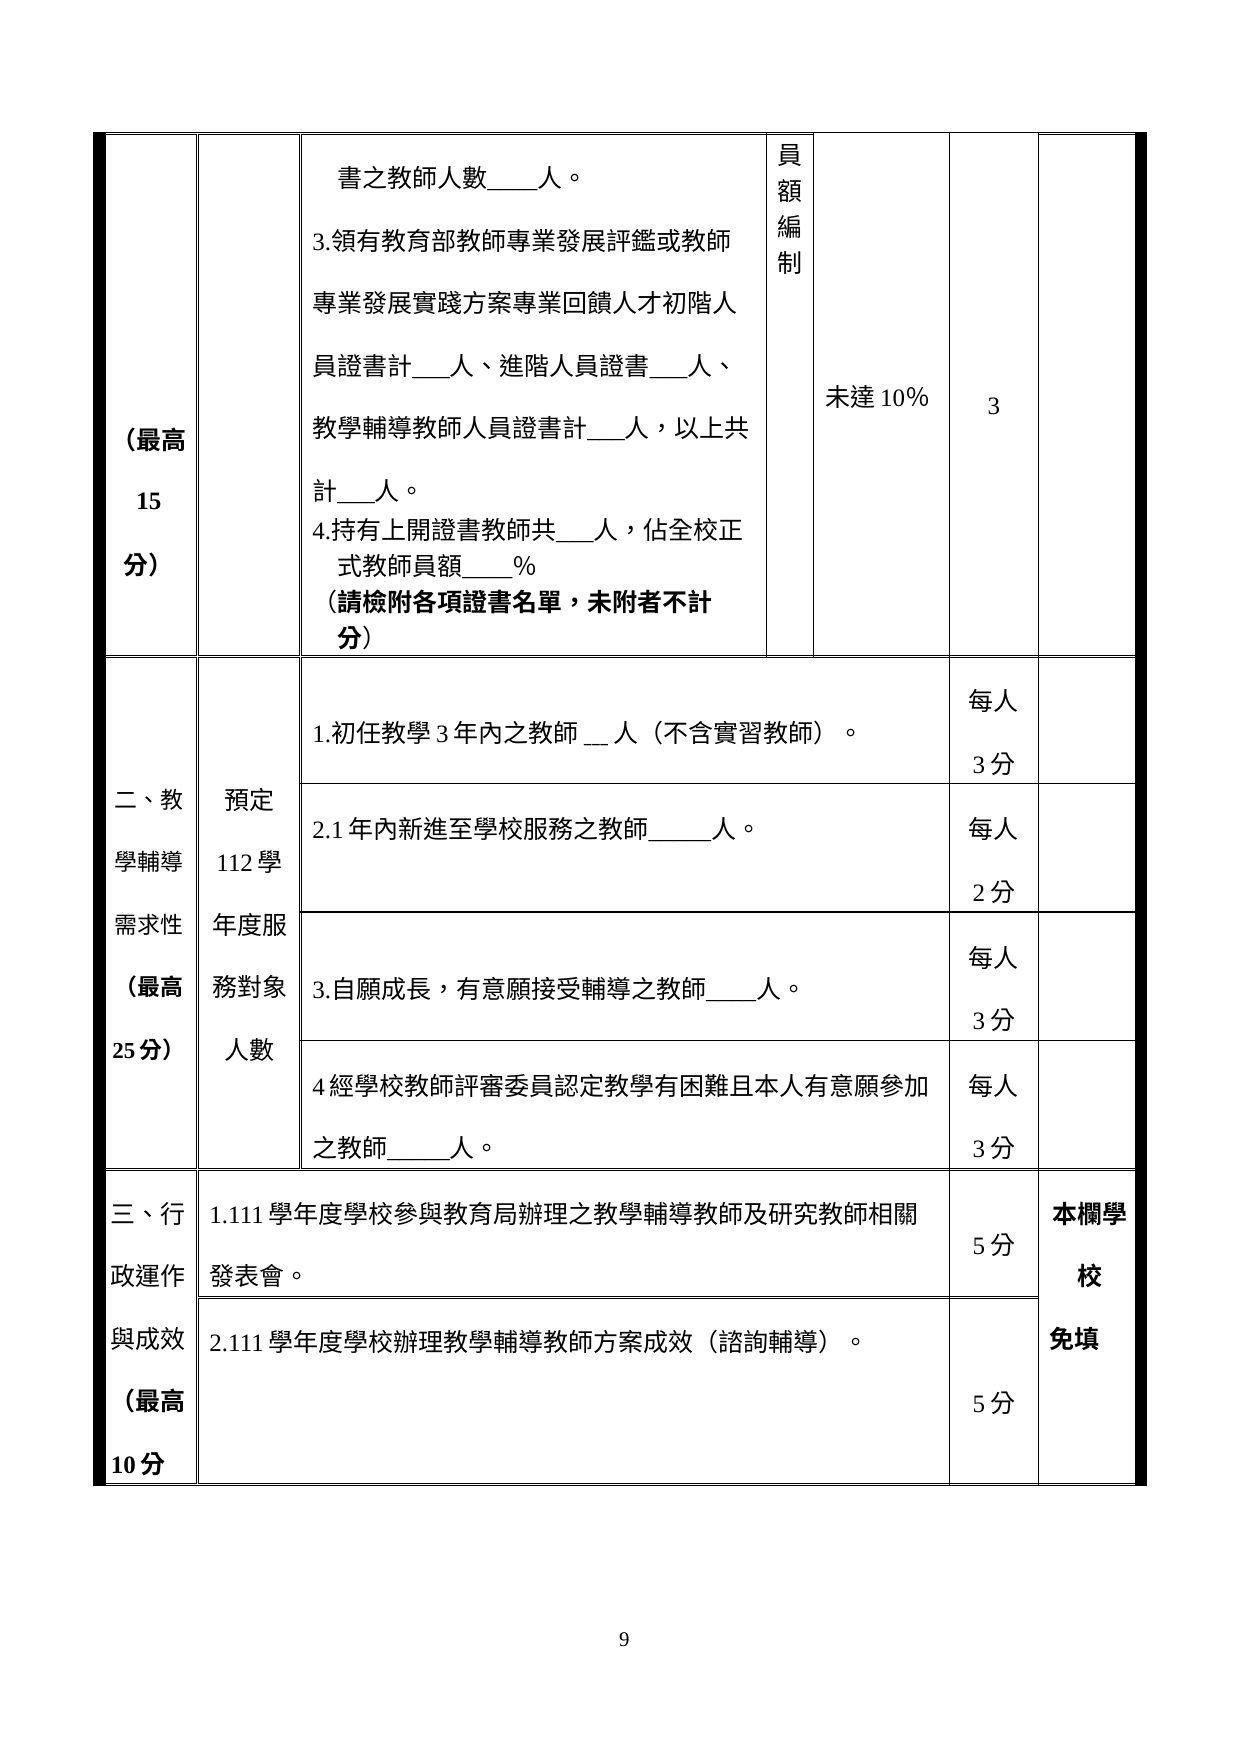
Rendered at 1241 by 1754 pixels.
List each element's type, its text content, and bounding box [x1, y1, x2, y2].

table_cell 本欄學校 免填 [1039, 1171, 1135, 1483]
table_cell 2.111學年度學校辦理教學輔導教師方案成效（諮詢輔導）。 [199, 1299, 949, 1483]
table_cell 1.初任教學3年內之教師ˍˍˍ人（不含實習教師）。 [302, 658, 949, 783]
table_cell 書之教師人數____人。 3.領有教育部教師專業發展評鑑或教師專業發展實踐方案專業回饋人才初階人員證書計___人、進階人員證書___人、教學輔導教師人員證書計___人，以上共計___人。 4.持有上開證書教師共___人，佔全校正式教師員額____％ （請檢附各項證書名單，未附者不計分） [302, 135, 766, 655]
table_cell [1039, 784, 1135, 911]
table_cell 4經學校教師評審委員認定教學有困難且本人有意願參加之教師_____人。 [302, 1041, 949, 1168]
table_cell 未達10％ [814, 133, 949, 655]
table_cell 二、教學輔導需求性（最高25分） [106, 658, 196, 1168]
table_cell [1039, 1041, 1135, 1168]
table_cell [1039, 658, 1135, 783]
table_cell （最高15分） [106, 135, 196, 655]
table_cell [1039, 913, 1135, 1039]
table_cell [1039, 135, 1135, 655]
table_cell 員額編制 [767, 135, 813, 655]
table_cell 2.1年內新進至學校服務之教師_____人。 [302, 784, 949, 911]
table_cell 每人3分 [950, 913, 1038, 1039]
table_cell 5分 [950, 1299, 1038, 1483]
table_cell 每人3分 [950, 658, 1038, 783]
table_cell 1.111學年度學校參與教育局辦理之教學輔導教師及研究教師相關發表會。 [199, 1171, 949, 1296]
table_cell 預定112學年度服務對象人數 [199, 658, 299, 1168]
table_cell 三、行政運作與成效（最高10分 [106, 1171, 196, 1483]
table_cell [199, 135, 299, 655]
table_cell 每人2分 [950, 784, 1038, 911]
table_cell 3.自願成長，有意願接受輔導之教師____人。 [302, 913, 949, 1039]
table_cell 3 [950, 133, 1038, 655]
table_cell 每人3分 [950, 1041, 1038, 1168]
table_cell 5分 [950, 1171, 1038, 1296]
